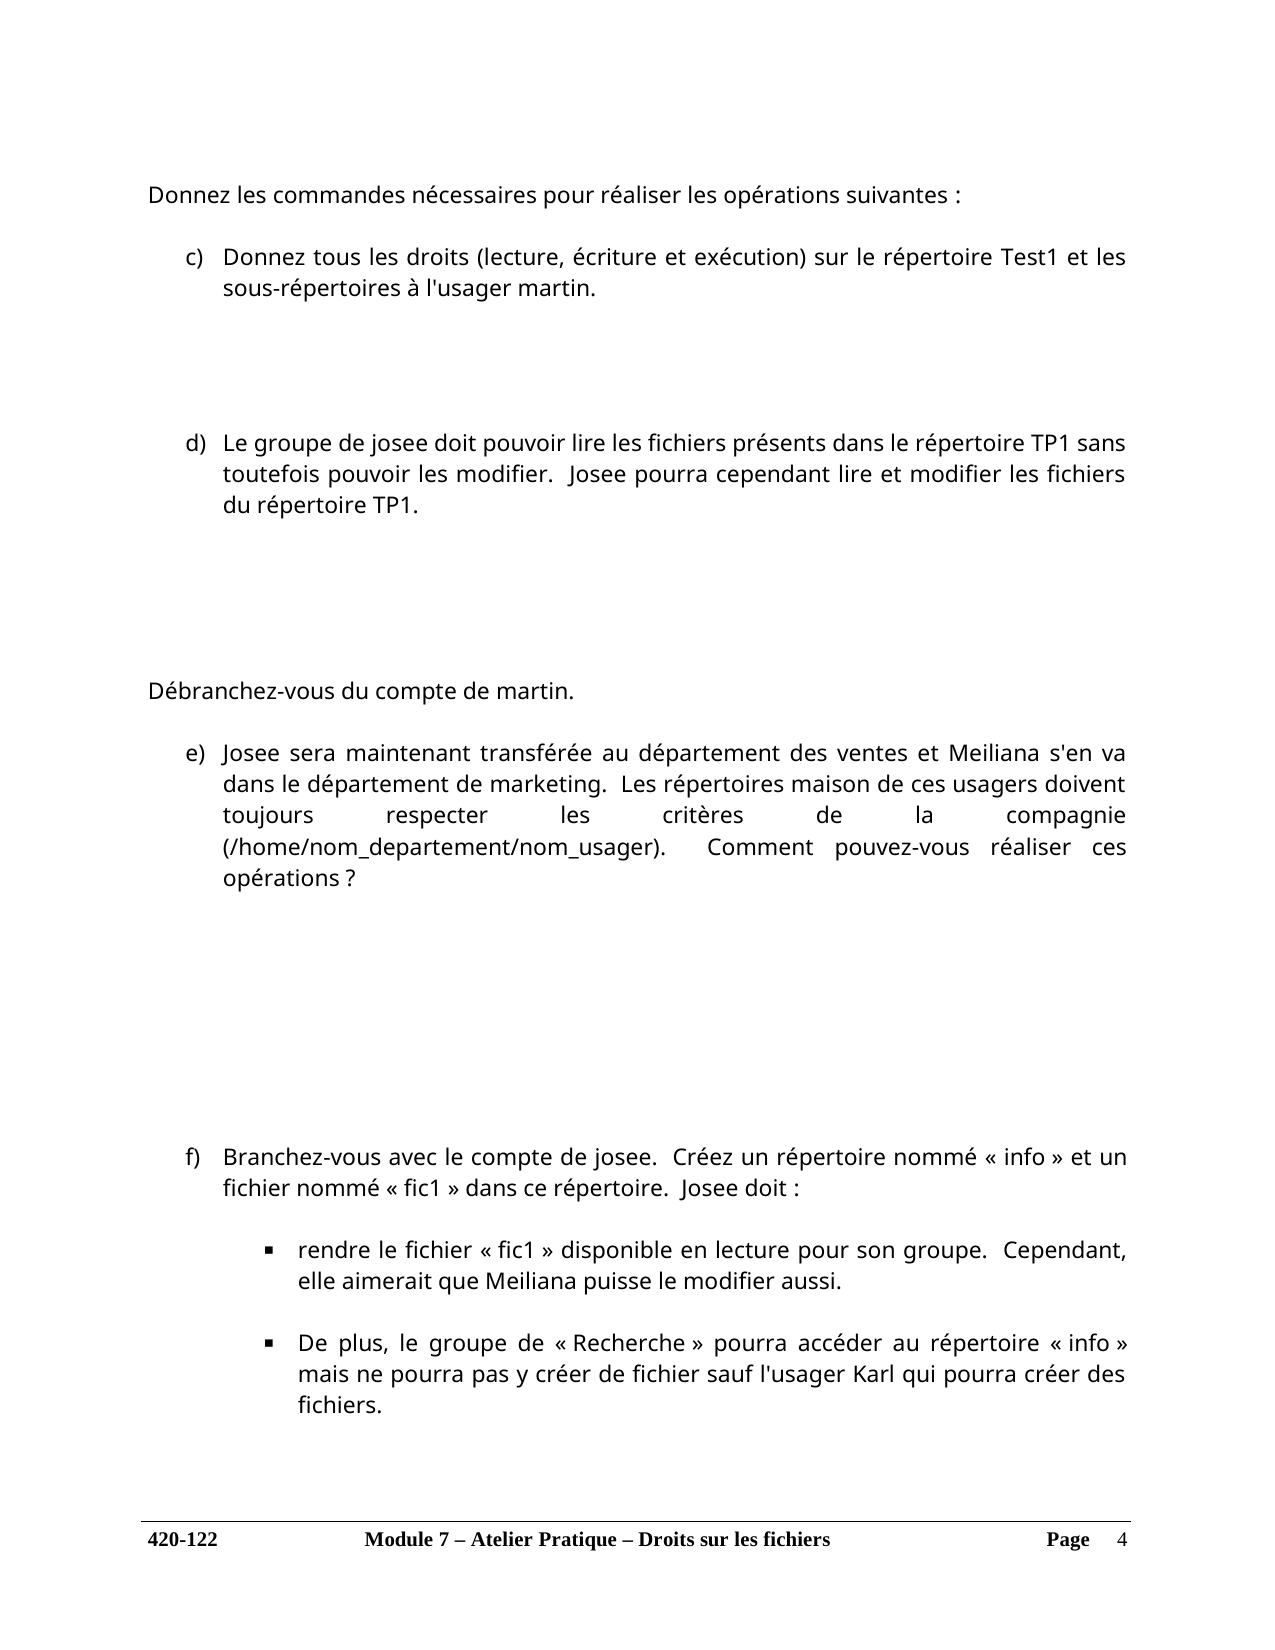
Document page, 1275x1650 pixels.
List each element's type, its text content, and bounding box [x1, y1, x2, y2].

text Débranchez-vous du compte de martin. [148, 675, 1127, 706]
list De plus, le groupe de « Recherche » pourra accéder au répertoire « info » mais ne pourra pas y créer de fichier sauf l'usager Karl qui pourra créer des fichiers. [260, 1327, 1127, 1420]
list Le groupe de josee doit pouvoir lire les fichiers présents dans le répertoire TP1 sans toutefois pouvoir les modifier. Josee pourra cependant lire et modifier les fichiers du répertoire TP1. [185, 427, 1127, 520]
text Donnez les commandes nécessaires pour réaliser les opérations suivantes : [148, 179, 1127, 210]
list Donnez tous les droits (lecture, écriture et exécution) sur le répertoire Test1 et les sous-répertoires à l'usager martin. [185, 241, 1127, 303]
list rendre le fichier « fic1 » disponible en lecture pour son groupe. Cependant, elle aimerait que Meiliana puisse le modifier aussi. [260, 1234, 1127, 1296]
list Branchez-vous avec le compte de josee. Créez un répertoire nommé « info » et un fichier nommé « fic1 » dans ce répertoire. Josee doit : [185, 1141, 1127, 1203]
list Josee sera maintenant transférée au département des ventes et Meiliana s'en va dans le département de marketing. Les répertoires maison de ces usagers doivent toujours respecter les critères de la compagnie (/home/nom_departement/nom_usager). Comment pouvez-vous réaliser ces opérations ? [185, 737, 1127, 893]
